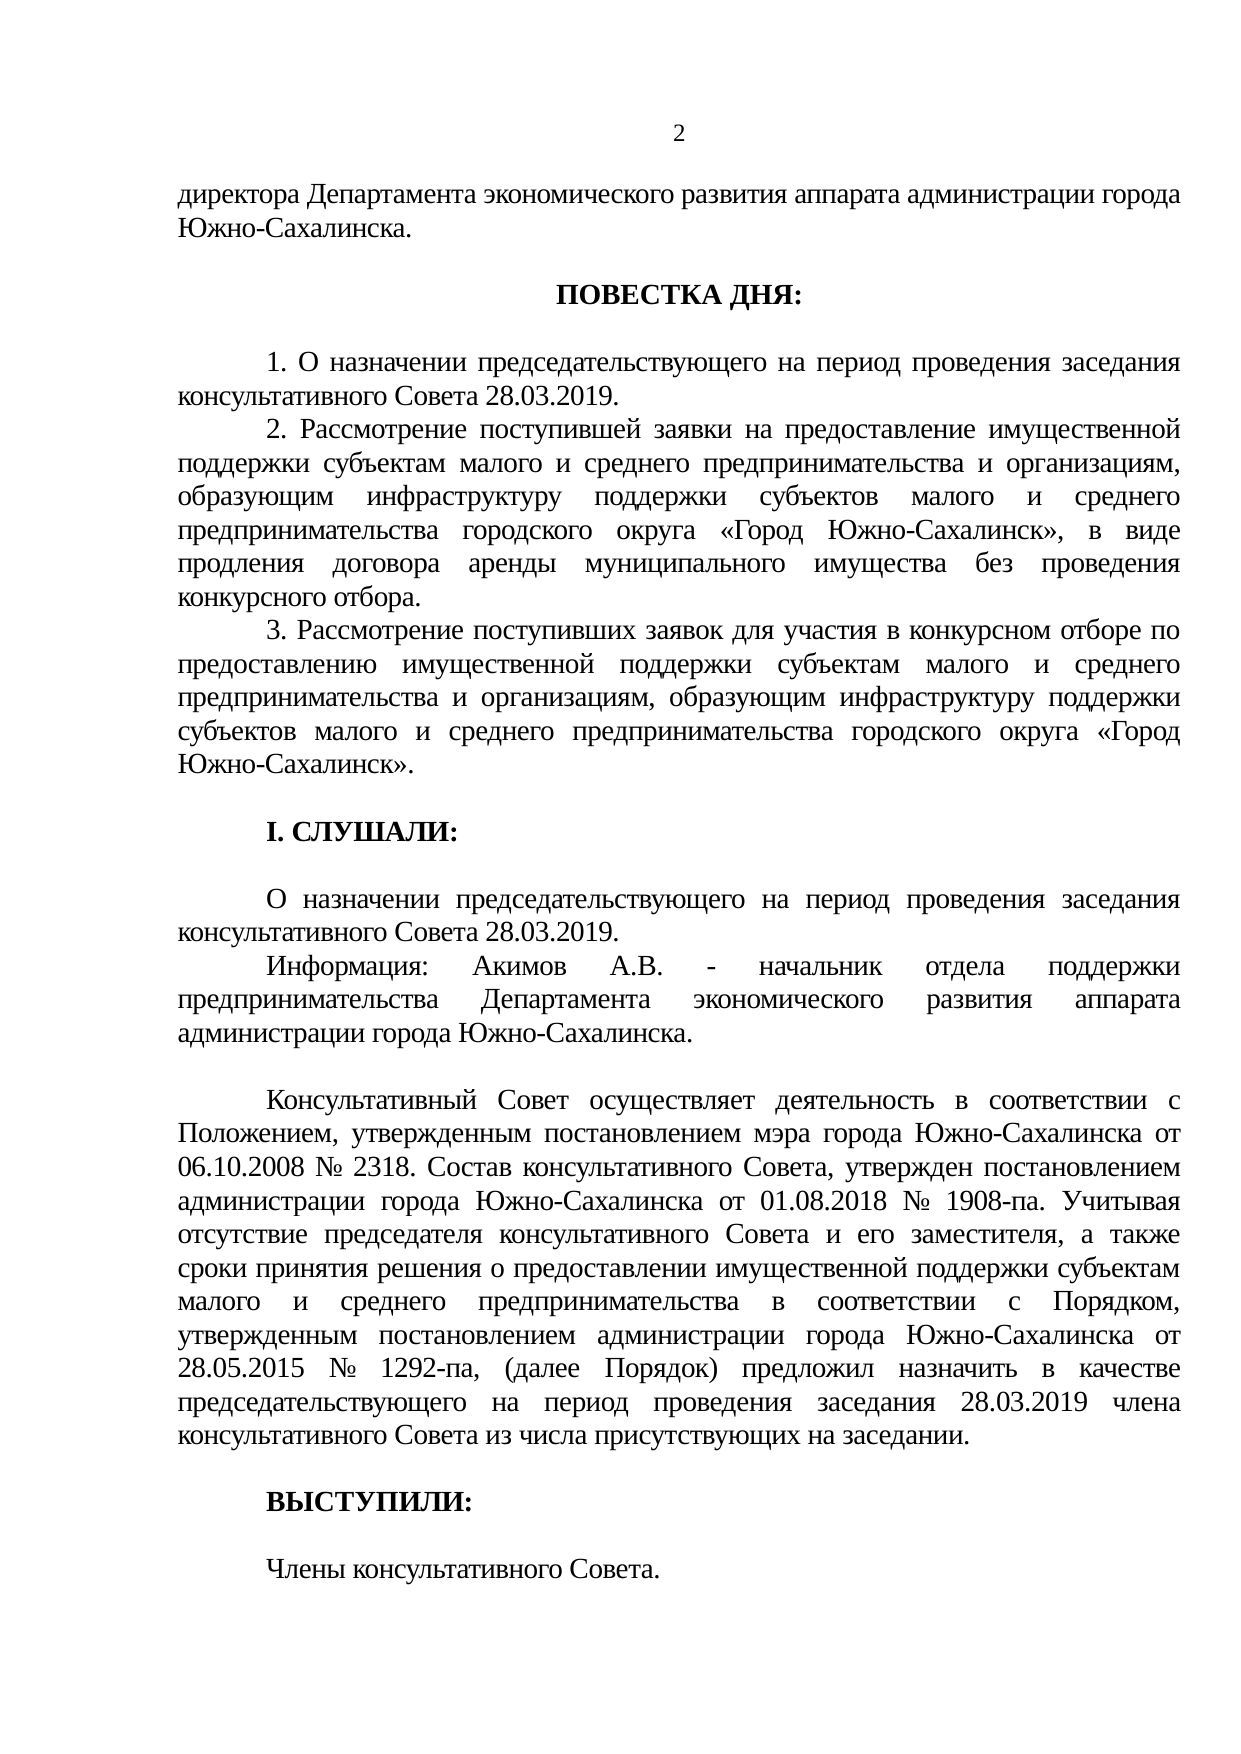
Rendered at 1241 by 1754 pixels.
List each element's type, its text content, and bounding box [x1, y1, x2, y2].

text ПОВЕСТКА ДНЯ: [177, 277, 1181, 311]
text 1. О назначении председательствующего на период проведения заседания консультативного Совета 28.03.2019. [177, 344, 1181, 411]
text Члены консультативного Совета. [177, 1552, 1181, 1585]
text 3. Рассмотрение поступивших заявок для участия в конкурсном отборе по предоставлению имущественной поддержки субъектам малого и среднего предпринимательства и организациям, образующим инфраструктуру поддержки субъектов малого и среднего предпринимательства городского округа «Город Южно-Сахалинск». [177, 613, 1181, 780]
text ВЫСТУПИЛИ: [177, 1485, 1181, 1518]
text 2. Рассмотрение поступившей заявки на предоставление имущественной поддержки субъектам малого и среднего предпринимательства и организациям, образующим инфраструктуру поддержки субъектов малого и среднего предпринимательства городского округа «Город Южно-Сахалинск», в виде продления договора аренды муниципального имущества без проведения конкурсного отбора. [177, 411, 1181, 613]
text Информация: Акимов А.В. - начальник отдела поддержки предпринимательства Департамента экономического развития аппарата администрации города Южно-Сахалинска. [177, 948, 1181, 1049]
text О назначении председательствующего на период проведения заседания консультативного Совета 28.03.2019. [177, 881, 1181, 948]
text директора Департамента экономического развития аппарата администрации города Южно-Сахалинска. [177, 177, 1181, 244]
text I. СЛУШАЛИ: [177, 814, 1181, 847]
text Консультативный Совет осуществляет деятельность в соответствии с Положением, утвержденным постановлением мэра города Южно-Сахалинска от 06.10.2008 № 2318. Состав консультативного Совета, утвержден постановлением администрации города Южно-Сахалинска от 01.08.2018 № 1908-па. Учитывая отсутствие председателя консультативного Совета и его заместителя, а также сроки принятия решения о предоставлении имущественной поддержки субъектам малого и среднего предпринимательства в соответствии с Порядком, утвержденным постановлением администрации города Южно-Сахалинска от 28.05.2015 № 1292-па, (далее Порядок) предложил назначить в качестве председательствующего на период проведения заседания 28.03.2019 члена консультативного Совета из числа присутствующих на заседании. [177, 1082, 1181, 1451]
